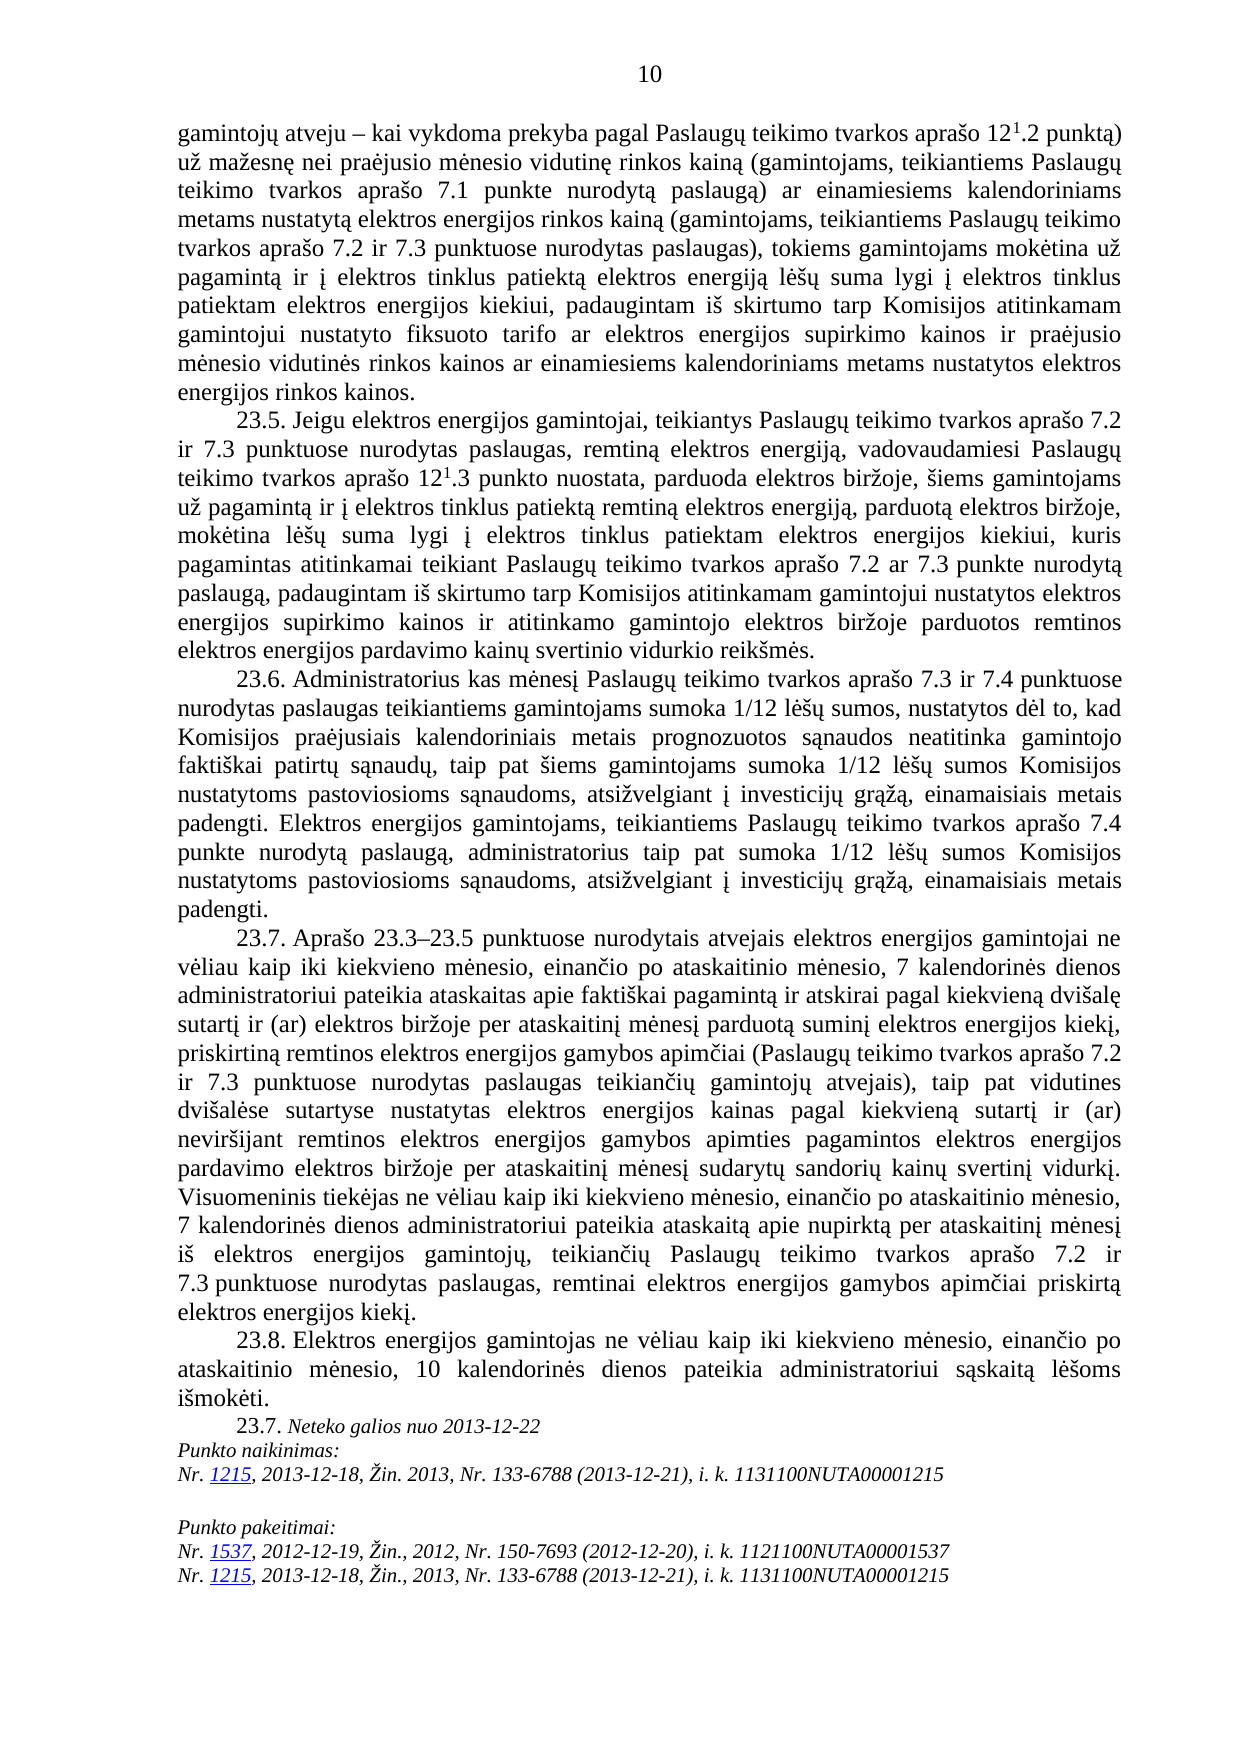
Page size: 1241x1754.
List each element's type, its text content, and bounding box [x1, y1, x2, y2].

text Nr. 1215, 2013-12-18, Žin., 2013, Nr. 133-6788 (2013-12-21), i. k. 1131100NUTA00001215 [177, 1563, 1122, 1587]
text gamintojų atveju – kai vykdoma prekyba pagal Paslaugų teikimo tvarkos aprašo 121.2 punktą) už mažesnę nei praėjusio mėnesio vidutinę rinkos kainą (gamintojams, teikiantiems Paslaugų teikimo tvarkos aprašo 7.1 punkte nurodytą paslaugą) ar einamiesiems kalendoriniams metams nustatytą elektros energijos rinkos kainą (gamintojams, teikiantiems Paslaugų teikimo tvarkos aprašo 7.2 ir 7.3 punktuose nurodytas paslaugas), tokiems gamintojams mokėtina už pagamintą ir į elektros tinklus patiektą elektros energiją lėšų suma lygi į elektros tinklus patiektam elektros energijos kiekiui, padaugintam iš skirtumo tarp Komisijos atitinkamam gamintojui nustatyto fiksuoto tarifo ar elektros energijos supirkimo kainos ir praėjusio mėnesio vidutinės rinkos kainos ar einamiesiems kalendoriniams metams nustatytos elektros energijos rinkos kainos. [177, 118, 1122, 406]
text Nr. 1537, 2012-12-19, Žin., 2012, Nr. 150-7693 (2012-12-20), i. k. 1121100NUTA00001537 [177, 1539, 1122, 1563]
text 23.8. Elektros energijos gamintojas ne vėliau kaip iki kiekvieno mėnesio, einančio po ataskaitinio mėnesio, 10 kalendorinės dienos pateikia administratoriui sąskaitą lėšoms išmokėti. [177, 1326, 1122, 1412]
text 23.6. Administratorius kas mėnesį Paslaugų teikimo tvarkos aprašo 7.3 ir 7.4 punktuose nurodytas paslaugas teikiantiems gamintojams sumoka 1/12 lėšų sumos, nustatytos dėl to, kad Komisijos praėjusiais kalendoriniais metais prognozuotos sąnaudos neatitinka gamintojo faktiškai patirtų sąnaudų, taip pat šiems gamintojams sumoka 1/12 lėšų sumos Komisijos nustatytoms pastoviosioms sąnaudoms, atsižvelgiant į investicijų grąžą, einamaisiais metais padengti. Elektros energijos gamintojams, teikiantiems Paslaugų teikimo tvarkos aprašo 7.4 punkte nurodytą paslaugą, administratorius taip pat sumoka 1/12 lėšų sumos Komisijos nustatytoms pastoviosioms sąnaudoms, atsižvelgiant į investicijų grąžą, einamaisiais metais padengti. [177, 664, 1122, 923]
text Nr. 1215, 2013-12-18, Žin. 2013, Nr. 133-6788 (2013-12-21), i. k. 1131100NUTA00001215 [177, 1462, 1122, 1486]
text 23.5. Jeigu elektros energijos gamintojai, teikiantys Paslaugų teikimo tvarkos aprašo 7.2 ir 7.3 punktuose nurodytas paslaugas, remtiną elektros energiją, vadovaudamiesi Paslaugų teikimo tvarkos aprašo 121.3 punkto nuostata, parduoda elektros biržoje, šiems gamintojams už pagamintą ir į elektros tinklus patiektą remtiną elektros energiją, parduotą elektros biržoje, mokėtina lėšų suma lygi į elektros tinklus patiektam elektros energijos kiekiui, kuris pagamintas atitinkamai teikiant Paslaugų teikimo tvarkos aprašo 7.2 ar 7.3 punkte nurodytą paslaugą, padaugintam iš skirtumo tarp Komisijos atitinkamam gamintojui nustatytos elektros energijos supirkimo kainos ir atitinkamo gamintojo elektros biržoje parduotos remtinos elektros energijos pardavimo kainų svertinio vidurkio reikšmės. [177, 406, 1122, 664]
text Punkto pakeitimai: [177, 1515, 1122, 1539]
text 23.7. Aprašo 23.3–23.5 punktuose nurodytais atvejais elektros energijos gamintojai ne vėliau kaip iki kiekvieno mėnesio, einančio po ataskaitinio mėnesio, 7 kalendorinės dienos administratoriui pateikia ataskaitas apie faktiškai pagamintą ir atskirai pagal kiekvieną dvišalę sutartį ir (ar) elektros biržoje per ataskaitinį mėnesį parduotą suminį elektros energijos kiekį, priskirtiną remtinos elektros energijos gamybos apimčiai (Paslaugų teikimo tvarkos aprašo 7.2 ir 7.3 punktuose nurodytas paslaugas teikiančių gamintojų atvejais), taip pat vidutines dvišalėse sutartyse nustatytas elektros energijos kainas pagal kiekvieną sutartį ir (ar) neviršijant remtinos elektros energijos gamybos apimties pagamintos elektros energijos pardavimo elektros biržoje per ataskaitinį mėnesį sudarytų sandorių kainų svertinį vidurkį. Visuomeninis tiekėjas ne vėliau kaip iki kiekvieno mėnesio, einančio po ataskaitinio mėnesio, 7 kalendorinės dienos administratoriui pateikia ataskaitą apie nupirktą per ataskaitinį mėnesį iš elektros energijos gamintojų, teikiančių Paslaugų teikimo tvarkos aprašo 7.2 ir 7.3 punktuose nurodytas paslaugas, remtinai elektros energijos gamybos apimčiai priskirtą elektros energijos kiekį. [177, 923, 1122, 1326]
text Punkto naikinimas: [177, 1438, 1122, 1462]
text 23.7. Neteko galios nuo 2013-12-22 [177, 1412, 1122, 1438]
